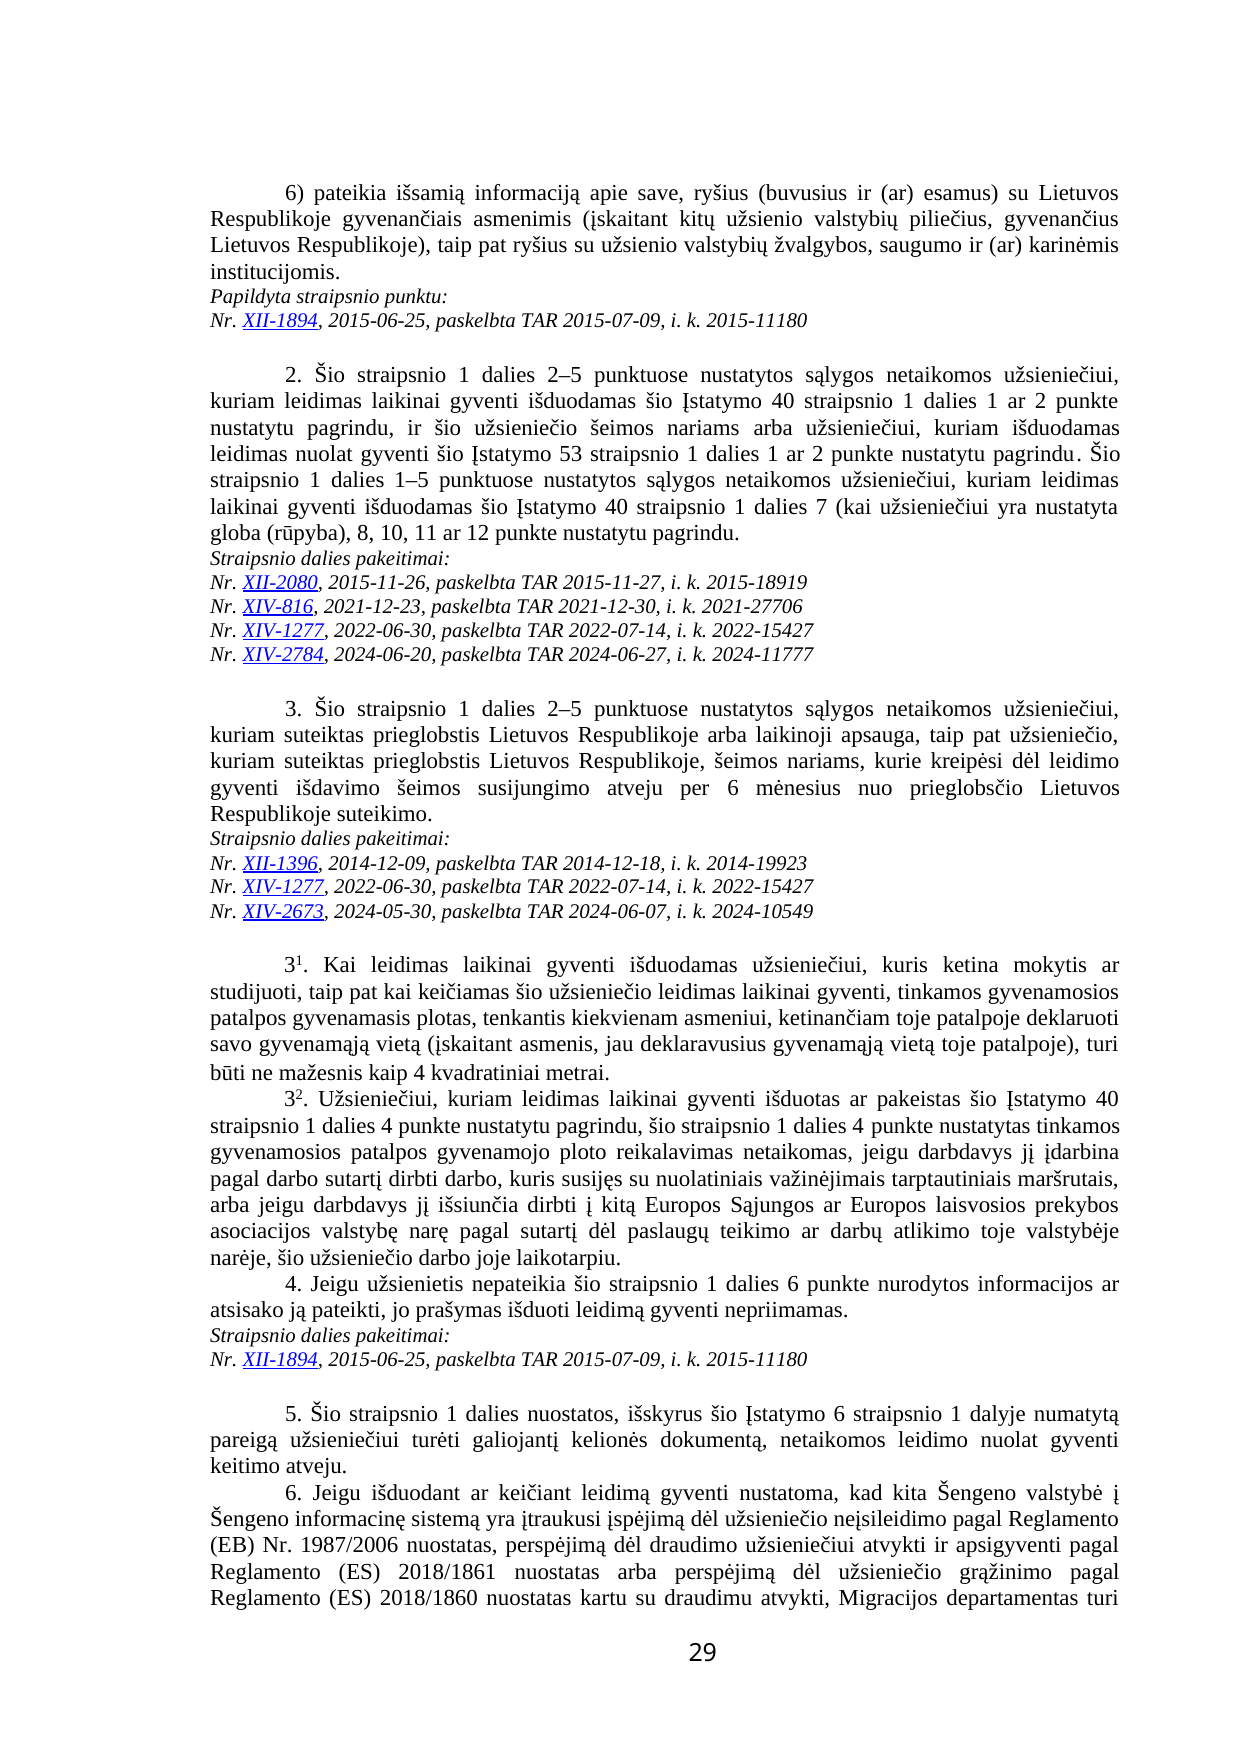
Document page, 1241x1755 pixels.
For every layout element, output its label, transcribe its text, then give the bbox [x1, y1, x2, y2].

text 4. Jeigu užsienietis nepateikia šio straipsnio 1 dalies 6 punkte nurodytos informacijos ar atsisako ją pateikti, jo prašymas išduoti leidimą gyventi nepriimamas. [210, 1270, 1120, 1323]
text Nr. XII-2080, 2015-11-26, paskelbta TAR 2015-11-27, i. k. 2015-18919 [210, 569, 1120, 594]
text Straipsnio dalies pakeitimai: [210, 546, 1120, 569]
text Nr. XIV-816, 2021-12-23, paskelbta TAR 2021-12-30, i. k. 2021-27706 [210, 594, 1120, 618]
text 31. Kai leidimas laikinai gyventi išduodamas užsieniečiui, kuris ketina mokytis ar studijuoti, taip pat kai keičiamas šio užsieniečio leidimas laikinai gyventi, tinkamos gyvenamosios patalpos gyvenamasis plotas, tenkantis kiekvienam asmeniui, ketinančiam toje patalpoje deklaruoti savo gyvenamąją vietą (įskaitant asmenis, jau deklaravusius gyvenamąją vietą toje patalpoje), turi būti ne mažesnis kaip 4 kvadratiniai metrai. [210, 951, 1120, 1086]
text Nr. XII-1894, 2015-06-25, paskelbta TAR 2015-07-09, i. k. 2015-11180 [210, 1347, 1120, 1371]
text Nr. XIV-2784, 2024-06-20, paskelbta TAR 2024-06-27, i. k. 2024-11777 [210, 642, 1120, 666]
text Nr. XII-1894, 2015-06-25, paskelbta TAR 2015-07-09, i. k. 2015-11180 [210, 308, 1120, 332]
text 5. Šio straipsnio 1 dalies nuostatos, išskyrus šio Įstatymo 6 straipsnio 1 dalyje numatytą pareigą užsieniečiui turėti galiojantį kelionės dokumentą, netaikomos leidimo nuolat gyventi keitimo atveju. [210, 1399, 1120, 1479]
text 3. Šio straipsnio 1 dalies 2–5 punktuose nustatytos sąlygos netaikomos užsieniečiui, kuriam suteiktas prieglobstis Lietuvos Respublikoje arba laikinoji apsauga, taip pat užsieniečio, kuriam suteiktas prieglobstis Lietuvos Respublikoje, šeimos nariams, kurie kreipėsi dėl leidimo gyventi išdavimo šeimos susijungimo atveju per 6 mėnesius nuo prieglobsčio Lietuvos Respublikoje suteikimo. [210, 694, 1120, 826]
text Straipsnio dalies pakeitimai: [210, 1323, 1120, 1347]
text 32. Užsieniečiui, kuriam leidimas laikinai gyventi išduotas ar pakeistas šio Įstatymo 40 straipsnio 1 dalies 4 punkte nustatytu pagrindu, šio straipsnio 1 dalies 4 punkte nustatytas tinkamos gyvenamosios patalpos gyvenamojo ploto reikalavimas netaikomas, jeigu darbdavys jį įdarbina pagal darbo sutartį dirbti darbo, kuris susijęs su nuolatiniais važinėjimais tarptautiniais maršrutais, arba jeigu darbdavys jį išsiunčia dirbti į kitą Europos Sąjungos ar Europos laisvosios prekybos asociacijos valstybę narę pagal sutartį dėl paslaugų teikimo ar darbų atlikimo toje valstybėje narėje, šio užsieniečio darbo joje laikotarpiu. [210, 1086, 1120, 1270]
text 6. Jeigu išduodant ar keičiant leidimą gyventi nustatoma, kad kita Šengeno valstybė į Šengeno informacinę sistemą yra įtraukusi įspėjimą dėl užsieniečio neįsileidimo pagal Reglamento (EB) Nr. 1987/2006 nuostatas, perspėjimą dėl draudimo užsieniečiui atvykti ir apsigyventi pagal Reglamento (ES) 2018/1861 nuostatas arba perspėjimą dėl užsieniečio grąžinimo pagal Reglamento (ES) 2018/1860 nuostatas kartu su draudimu atvykti, Migracijos departamentas turi [210, 1479, 1120, 1610]
text Papildyta straipsnio punktu: [210, 284, 1120, 308]
text 6) pateikia išsamią informaciją apie save, ryšius (buvusius ir (ar) esamus) su Lietuvos Respublikoje gyvenančiais asmenimis (įskaitant kitų užsienio valstybių piliečius, gyvenančius Lietuvos Respublikoje), taip pat ryšius su užsienio valstybių žvalgybos, saugumo ir (ar) karinėmis institucijomis. [210, 179, 1120, 284]
text Nr. XIV-1277, 2022-06-30, paskelbta TAR 2022-07-14, i. k. 2022-15427 [210, 874, 1120, 898]
text Nr. XIV-1277, 2022-06-30, paskelbta TAR 2022-07-14, i. k. 2022-15427 [210, 618, 1120, 642]
text Nr. XII-1396, 2014-12-09, paskelbta TAR 2014-12-18, i. k. 2014-19923 [210, 850, 1120, 874]
text Straipsnio dalies pakeitimai: [210, 826, 1120, 850]
text Nr. XIV-2673, 2024-05-30, paskelbta TAR 2024-06-07, i. k. 2024-10549 [210, 898, 1120, 923]
text 2. Šio straipsnio 1 dalies 2–5 punktuose nustatytos sąlygos netaikomos užsieniečiui, kuriam leidimas laikinai gyventi išduodamas šio Įstatymo 40 straipsnio 1 dalies 1 ar 2 punkte nustatytu pagrindu, ir šio užsieniečio šeimos nariams arba užsieniečiui, kuriam išduodamas leidimas nuolat gyventi šio Įstatymo 53 straipsnio 1 dalies 1 ar 2 punkte nustatytu pagrindu. Šio straipsnio 1 dalies 1–5 punktuose nustatytos sąlygos netaikomos užsieniečiui, kuriam leidimas laikinai gyventi išduodamas šio Įstatymo 40 straipsnio 1 dalies 7 (kai užsieniečiui yra nustatyta globa (rūpyba), 8, 10, 11 ar 12 punkte nustatytu pagrindu. [210, 361, 1120, 546]
